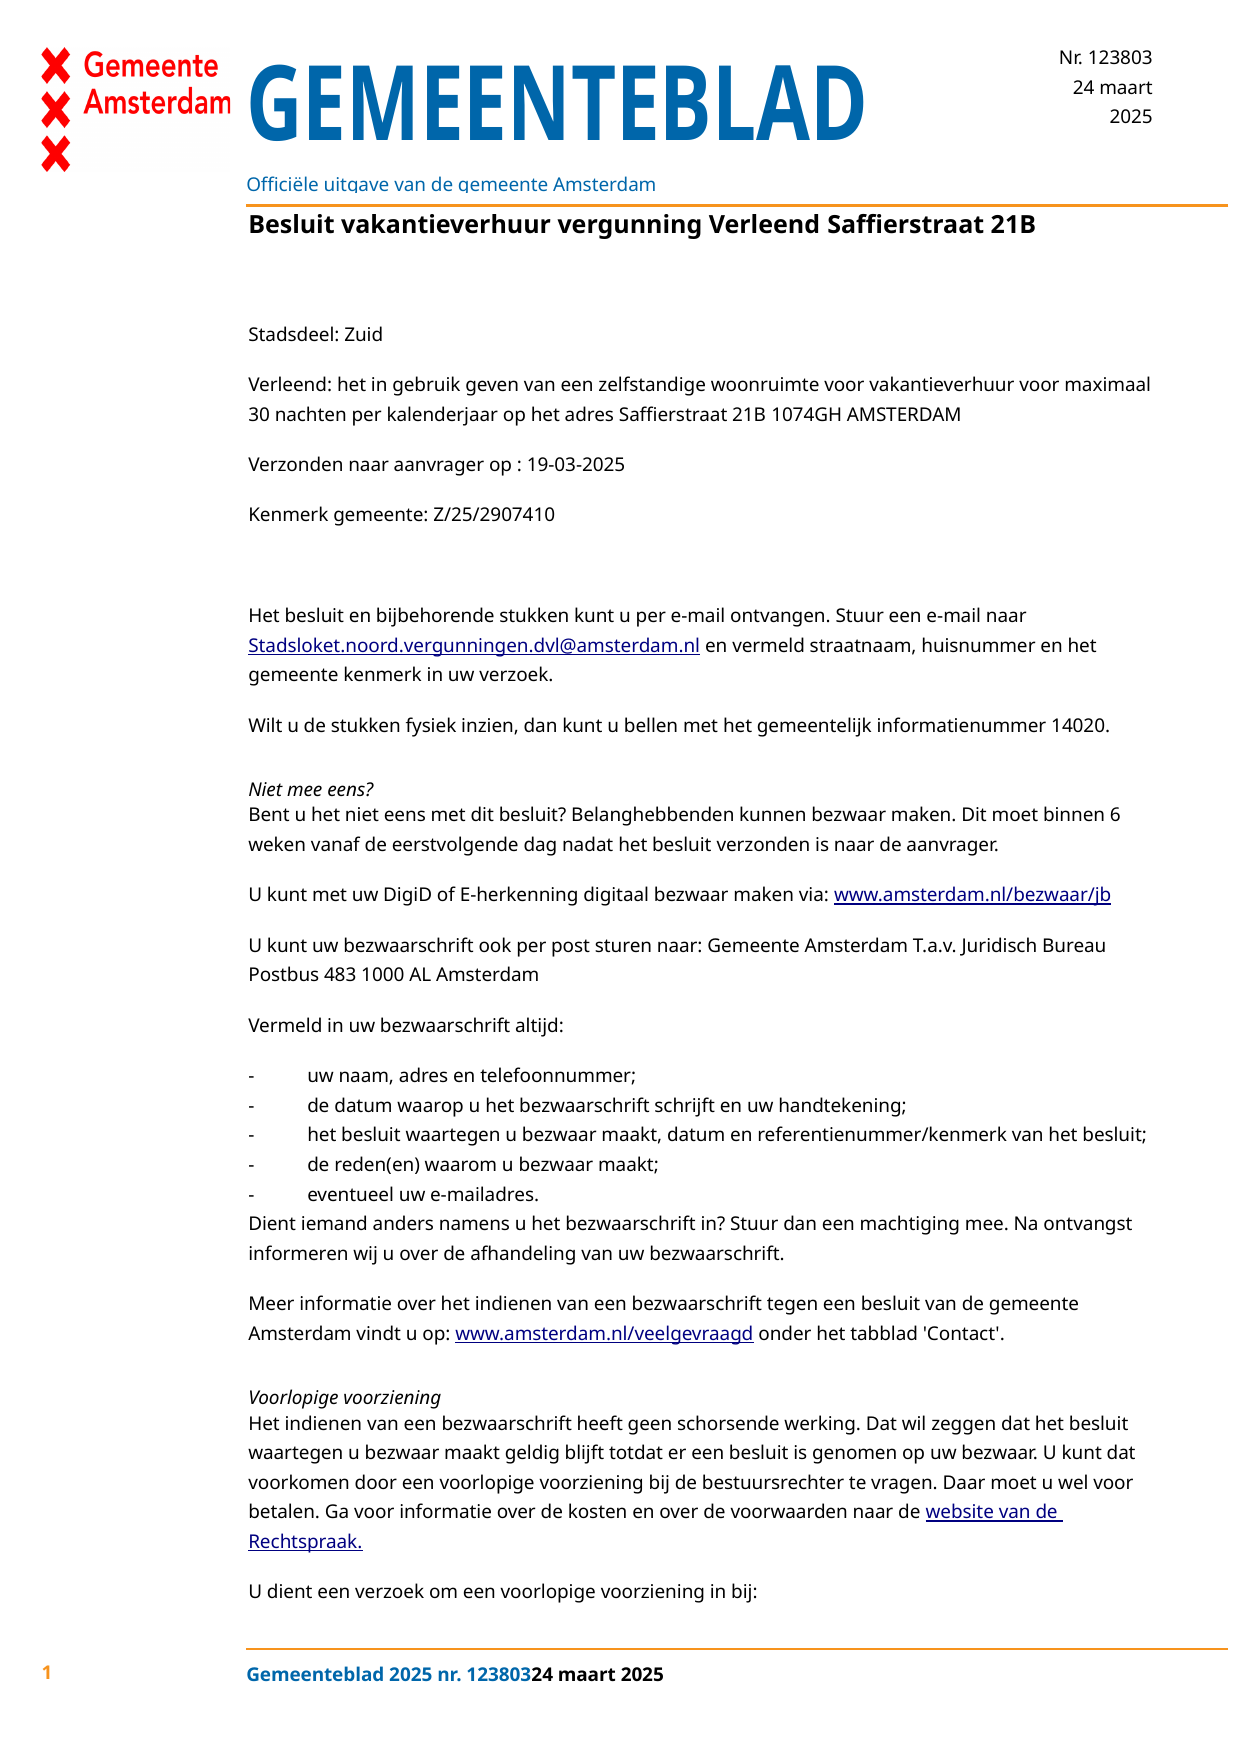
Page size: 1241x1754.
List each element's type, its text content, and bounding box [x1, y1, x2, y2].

text U dient een verzoek om een voorlopige voorziening in bij: [248, 1578, 1152, 1604]
text Het besluit en bijbehorende stukken kunt u per e-mail ontvangen. Stuur een e-mail naar Stadsloket.noord.vergunningen.dvl@amsterdam.nl en vermeld straatnaam, huisnummer en het gemeente kenmerk in uw verzoek. [248, 602, 1152, 687]
text U kunt met uw DigiD of E-herkenning digitaal bezwaar maken via: www.amsterdam.nl/bezwaar/jb [248, 882, 1152, 907]
text Besluit vakantieverhuur vergunning Verleend Saffierstraat 21B [248, 207, 1152, 241]
text Stadsdeel: Zuid [248, 321, 1152, 346]
list het besluit waartegen u bezwaar maakt, datum en referentienummer/kenmerk van het besluit; [248, 1122, 1152, 1147]
text Meer informatie over het indienen van een bezwaarschrift tegen een besluit van de gemeente Amsterdam vindt u op: www.amsterdam.nl/veelgevraagd onder het tabblad 'Contact'. [248, 1290, 1152, 1346]
text Verleend: het in gebruik geven van een zelfstandige woonruimte voor vakantieverhuur voor maximaal 30 nachten per kalenderjaar op het adres Saffierstraat 21B 1074GH AMSTERDAM [248, 371, 1152, 426]
list de reden(en) waarom u bezwaar maakt; [248, 1151, 1152, 1177]
text Vermeld in uw bezwaarschrift altijd: [248, 1012, 1152, 1038]
text Voorlopige voorziening [248, 1384, 1152, 1410]
text Wilt u de stukken fysiek inzien, dan kunt u bellen met het gemeentelijk informatienummer 14020. [248, 712, 1152, 738]
text Kenmerk gemeente: Z/25/2907410 [248, 502, 1152, 527]
list eventueel uw e-mailadres. [248, 1181, 1152, 1207]
text U kunt uw bezwaarschrift ook per post sturen naar: Gemeente Amsterdam T.a.v. Juridisch Bureau Postbus 483 1000 AL Amsterdam [248, 932, 1152, 987]
list uw naam, adres en telefoonnummer; [248, 1062, 1152, 1088]
text Niet mee eens? [248, 776, 1152, 802]
list de datum waarop u het bezwaarschrift schrijft en uw handtekening; [248, 1092, 1152, 1118]
text Verzonden naar aanvrager op : 19-03-2025 [248, 451, 1152, 477]
text Bent u het niet eens met dit besluit? Belanghebbenden kunnen bezwaar maken. Dit moet binnen 6 weken vanaf de eerstvolgende dag nadat het besluit verzonden is naar de aanvrager. [248, 802, 1152, 857]
picture [41, 47, 231, 172]
text Het indienen van een bezwaarschrift heeft geen schorsende werking. Dat wil zeggen dat het besluit waartegen u bezwaar maakt geldig blijft totdat er een besluit is genomen op uw bezwaar. U kunt dat voorkomen door een voorlopige voorziening bij de bestuursrechter te vragen. Daar moet u wel voor betalen. Ga voor informatie over de kosten en over de voorwaarden naar de website van de Rechtspraak. [248, 1410, 1152, 1554]
text Dient iemand anders namens u het bezwaarschrift in? Stuur dan een machtiging mee. Na ontvangst informeren wij u over de afhandeling van uw bezwaarschrift. [248, 1210, 1152, 1266]
